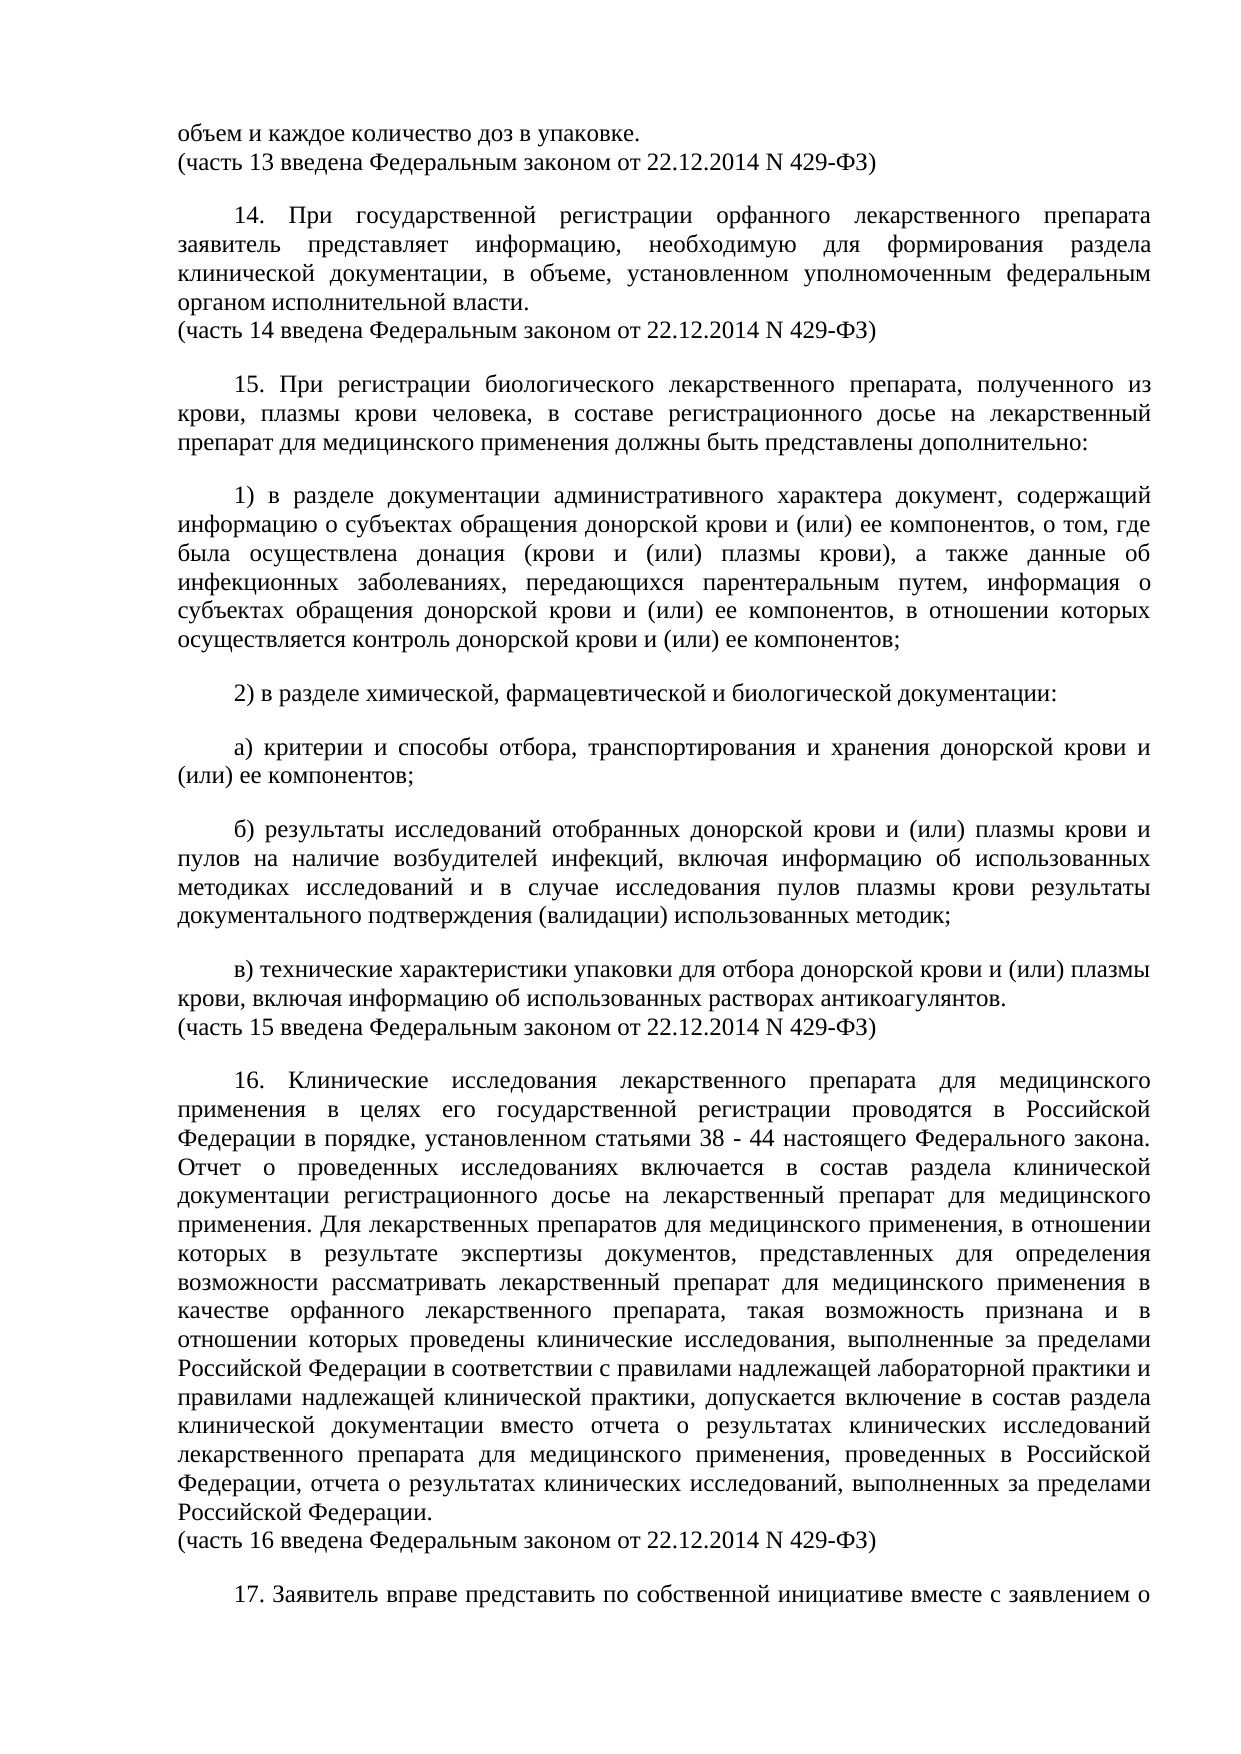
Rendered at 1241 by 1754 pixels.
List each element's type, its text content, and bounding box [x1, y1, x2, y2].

text в) технические характеристики упаковки для отбора донорской крови и (или) плазмы крови, включая информацию об использованных растворах антикоагулянтов. [177, 954, 1152, 1012]
text 2) в разделе химической, фармацевтической и биологической документации: [177, 678, 1152, 707]
text (часть 13 введена Федеральным законом от 22.12.2014 N 429-ФЗ) [177, 147, 1152, 176]
text 1) в разделе документации административного характера документ, содержащий информацию о субъектах обращения донорской крови и (или) ее компонентов, о том, где была осуществлена донация (крови и (или) плазмы крови), а также данные об инфекционных заболеваниях, передающихся парентеральным путем, информация о субъектах обращения донорской крови и (или) ее компонентов, в отношении которых осуществляется контроль донорской крови и (или) ее компонентов; [177, 481, 1152, 653]
text объем и каждое количество доз в упаковке. [177, 118, 1152, 147]
text (часть 16 введена Федеральным законом от 22.12.2014 N 429-ФЗ) [177, 1526, 1152, 1554]
text (часть 15 введена Федеральным законом от 22.12.2014 N 429-ФЗ) [177, 1012, 1152, 1041]
text б) результаты исследований отобранных донорской крови и (или) плазмы крови и пулов на наличие возбудителей инфекций, включая информацию об использованных методиках исследований и в случае исследования пулов плазмы крови результаты документального подтверждения (валидации) использованных методик; [177, 814, 1152, 929]
text 17. Заявитель вправе представить по собственной инициативе вместе с заявлением о [177, 1579, 1152, 1608]
text 16. Клинические исследования лекарственного препарата для медицинского применения в целях его государственной регистрации проводятся в Российской Федерации в порядке, установленном статьями 38 - 44 настоящего Федерального закона. Отчет о проведенных исследованиях включается в состав раздела клинической документации регистрационного досье на лекарственный препарат для медицинского применения. Для лекарственных препаратов для медицинского применения, в отношении которых в результате экспертизы документов, представленных для определения возможности рассматривать лекарственный препарат для медицинского применения в качестве орфанного лекарственного препарата, такая возможность признана и в отношении которых проведены клинические исследования, выполненные за пределами Российской Федерации в соответствии с правилами надлежащей лабораторной практики и правилами надлежащей клинической практики, допускается включение в состав раздела клинической документации вместо отчета о результатах клинических исследований лекарственного препарата для медицинского применения, проведенных в Российской Федерации, отчета о результатах клинических исследований, выполненных за пределами Российской Федерации. [177, 1066, 1152, 1526]
text (часть 14 введена Федеральным законом от 22.12.2014 N 429-ФЗ) [177, 316, 1152, 344]
text 15. При регистрации биологического лекарственного препарата, полученного из крови, плазмы крови человека, в составе регистрационного досье на лекарственный препарат для медицинского применения должны быть представлены дополнительно: [177, 369, 1152, 456]
text 14. При государственной регистрации орфанного лекарственного препарата заявитель представляет информацию, необходимую для формирования раздела клинической документации, в объеме, установленном уполномоченным федеральным органом исполнительной власти. [177, 201, 1152, 316]
text а) критерии и способы отбора, транспортирования и хранения донорской крови и (или) ее компонентов; [177, 732, 1152, 789]
